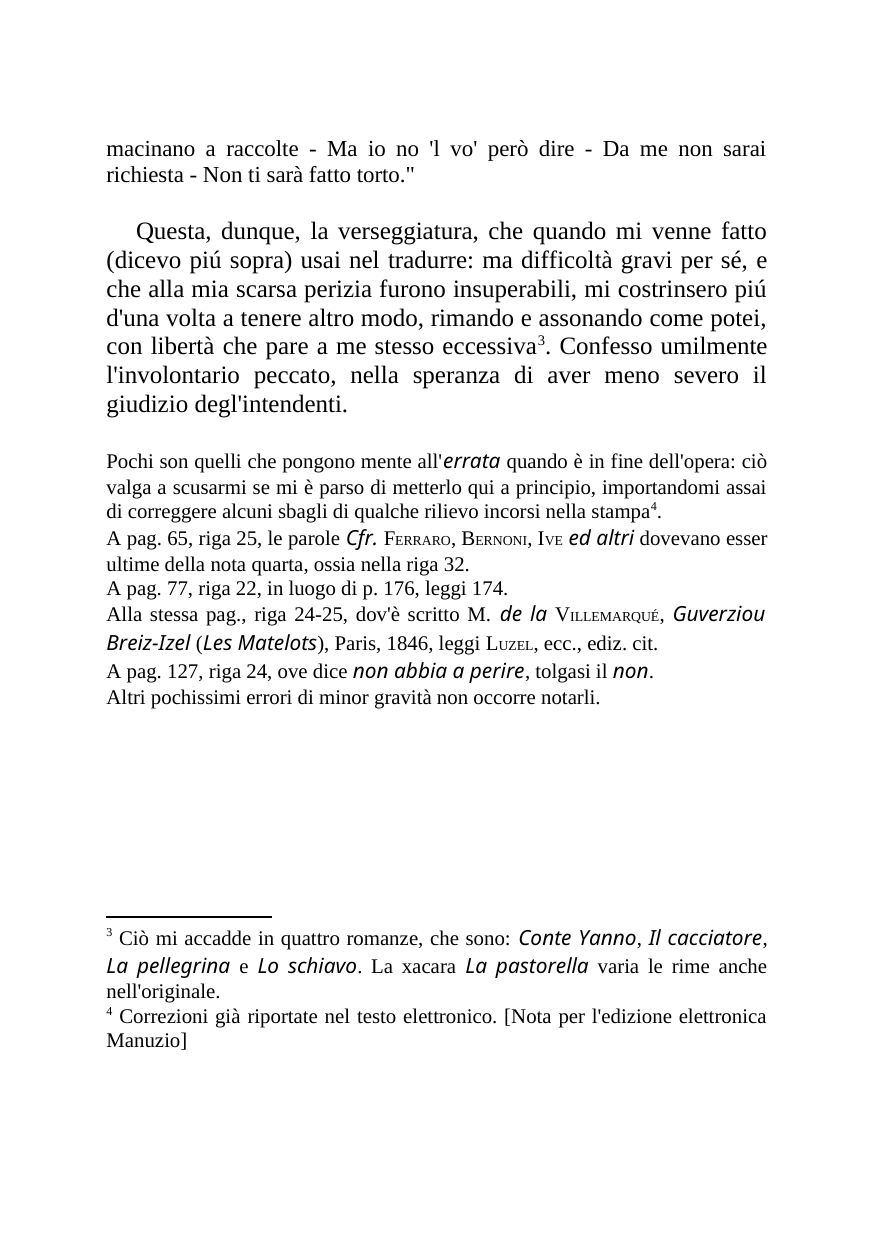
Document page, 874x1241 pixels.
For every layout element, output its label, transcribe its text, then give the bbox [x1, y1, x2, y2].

text Pochi son quelli che pongono mente all'errata quando è in fine dell'opera: ciò valga a scusarmi se mi è parso di metterlo qui a principio, importandomi assai di correggere alcuni sbagli di qualche rilievo incorsi nella stampa. [106, 446, 768, 523]
text Ciò mi accadde in quattro romanze, che sono: Conte Yanno, Il cacciatore, La pellegrina e Lo schiavo. La xacara La pastorella varia le rime anche nell'originale. [106, 923, 768, 1003]
text macinano a raccolte - Ma io no 'l vo' però dire - Da me non sarai richiesta - Non ti sarà fatto torto." [106, 135, 768, 188]
text A pag. 127, riga 24, ove dice non abbia a perire, tolgasi il non. [106, 656, 768, 685]
text A pag. 77, riga 22, in luogo di p. 176, leggi 174. [106, 576, 768, 599]
text Altri pochissimi errori di minor gravità non occorre notarli. [106, 685, 768, 709]
text Questa, dunque, la verseggiatura, che quando mi venne fatto (dicevo piú sopra) usai nel tradurre: ma difficoltà gravi per sé, e che alla mia scarsa perizia furono insuperabili, mi costrinsero piú d'una volta a tenere altro modo, rimando e assonando come potei, con libertà che pare a me stesso eccessiva. Confesso umilmente l'involontario peccato, nella speranza di aver meno severo il giudizio degl'intendenti. [106, 216, 768, 418]
text Correzioni già riportate nel testo elettronico. [Nota per l'edizione elettronica Manuzio] [106, 1003, 768, 1052]
text Alla stessa pag., riga 24-25, dov'è scritto M. de la Villemarqué, Guverziou Breiz-Izel (Les Matelots), Paris, 1846, leggi Luzel, ecc., ediz. cit. [106, 599, 768, 656]
text A pag. 65, riga 25, le parole Cfr. Ferraro, Bernoni, Ive ed altri dovevano esser ultime della nota quarta, ossia nella riga 32. [106, 523, 768, 576]
